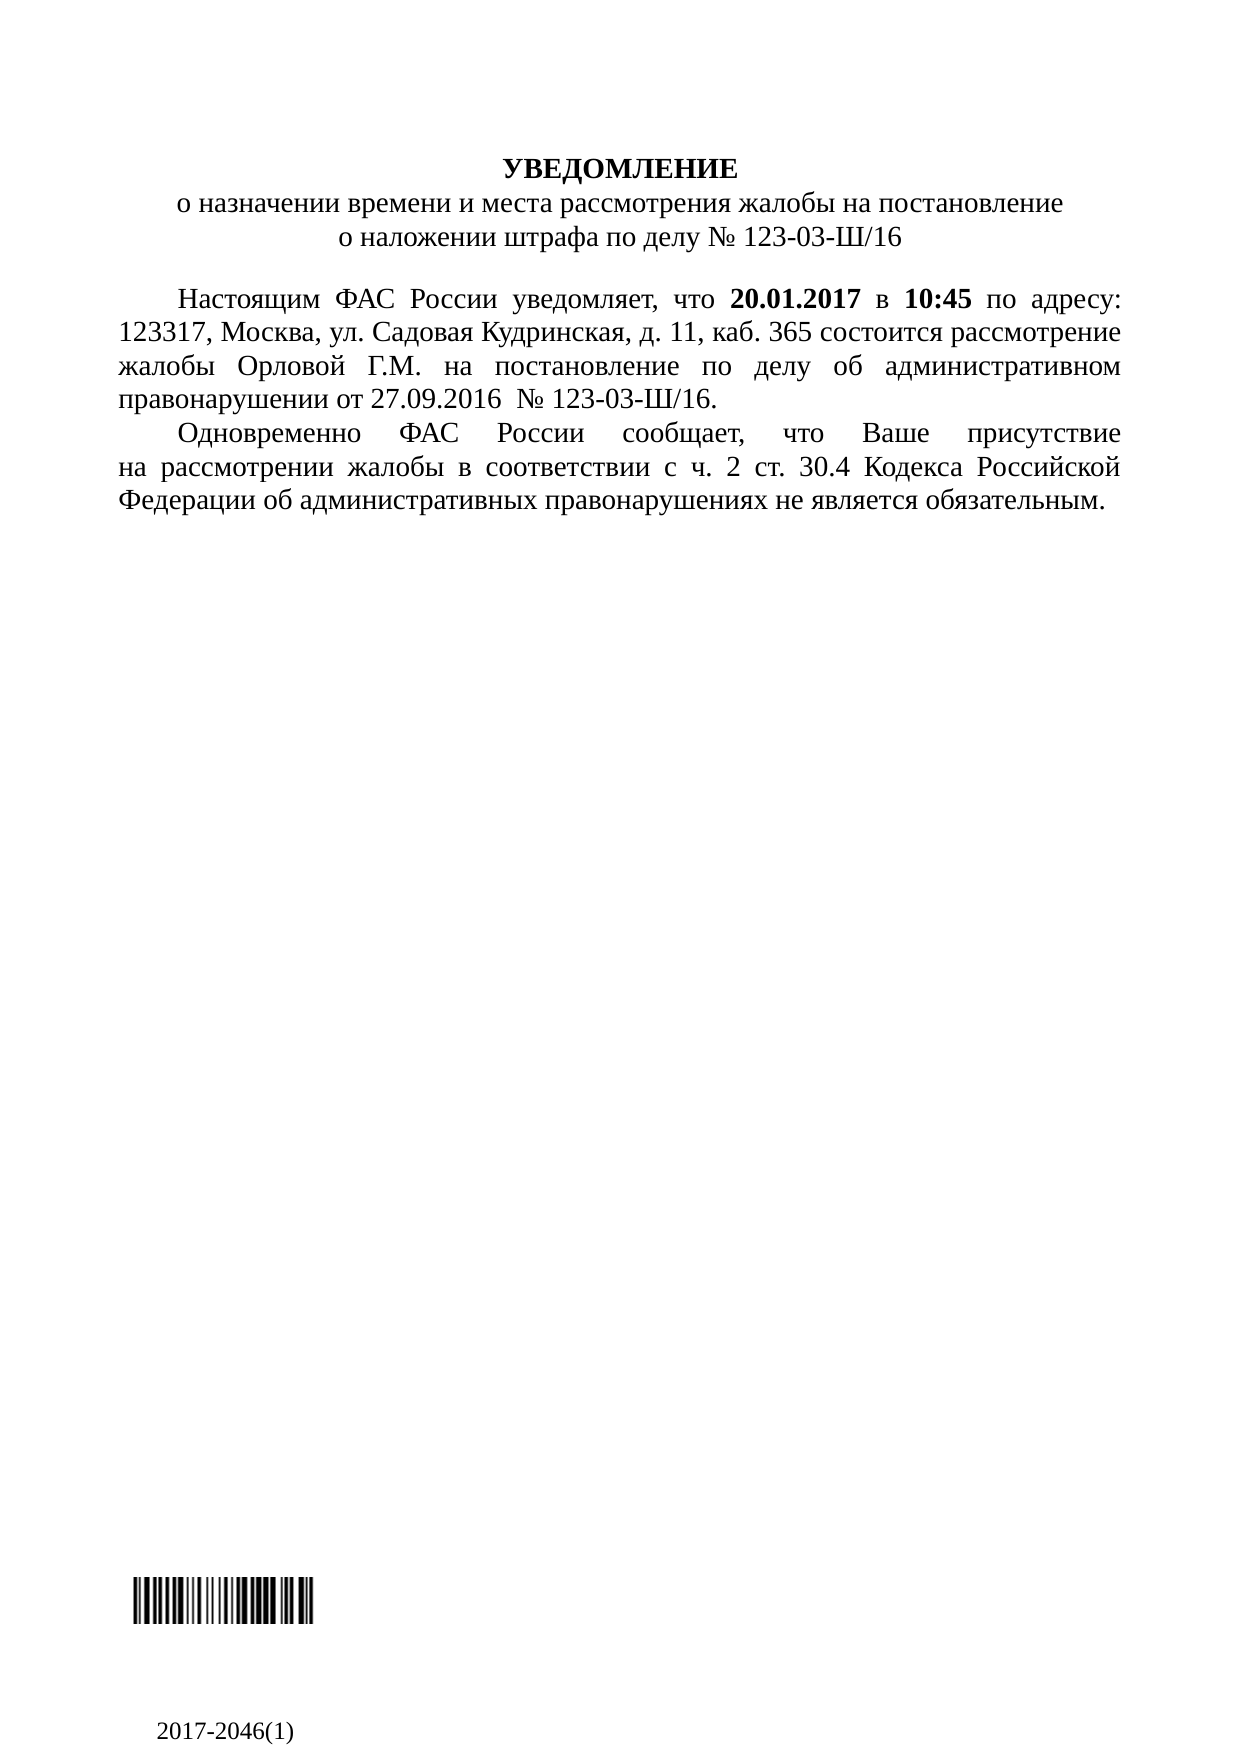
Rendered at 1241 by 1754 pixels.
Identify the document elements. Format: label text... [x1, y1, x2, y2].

text о наложении штрафа по делу № 123-03-Ш/16 [118, 219, 1122, 252]
text Настоящим ФАС России уведомляет, что 20.01.2017 в 10:45 по адресу: 123317, Москва, ул. Садовая Кудринская, д. 11, каб. 365 состоится рассмотрение жалобы Орловой Г.М. на постановление по делу об административном правонарушении от 27.09.2016 № 123-03-Ш/16. [118, 281, 1122, 415]
text о назначении времени и места рассмотрения жалобы на постановление [118, 185, 1122, 219]
text Одновременно ФАС России сообщает, что Ваше присутствие на рассмотрении жалобы в соответствии с ч. 2 ст. 30.4 Кодекса Российской Федерации об административных правонарушениях не является обязательным. [118, 415, 1122, 516]
text УВЕДОМЛЕНИЕ [118, 152, 1122, 185]
picture [118, 1577, 331, 1624]
